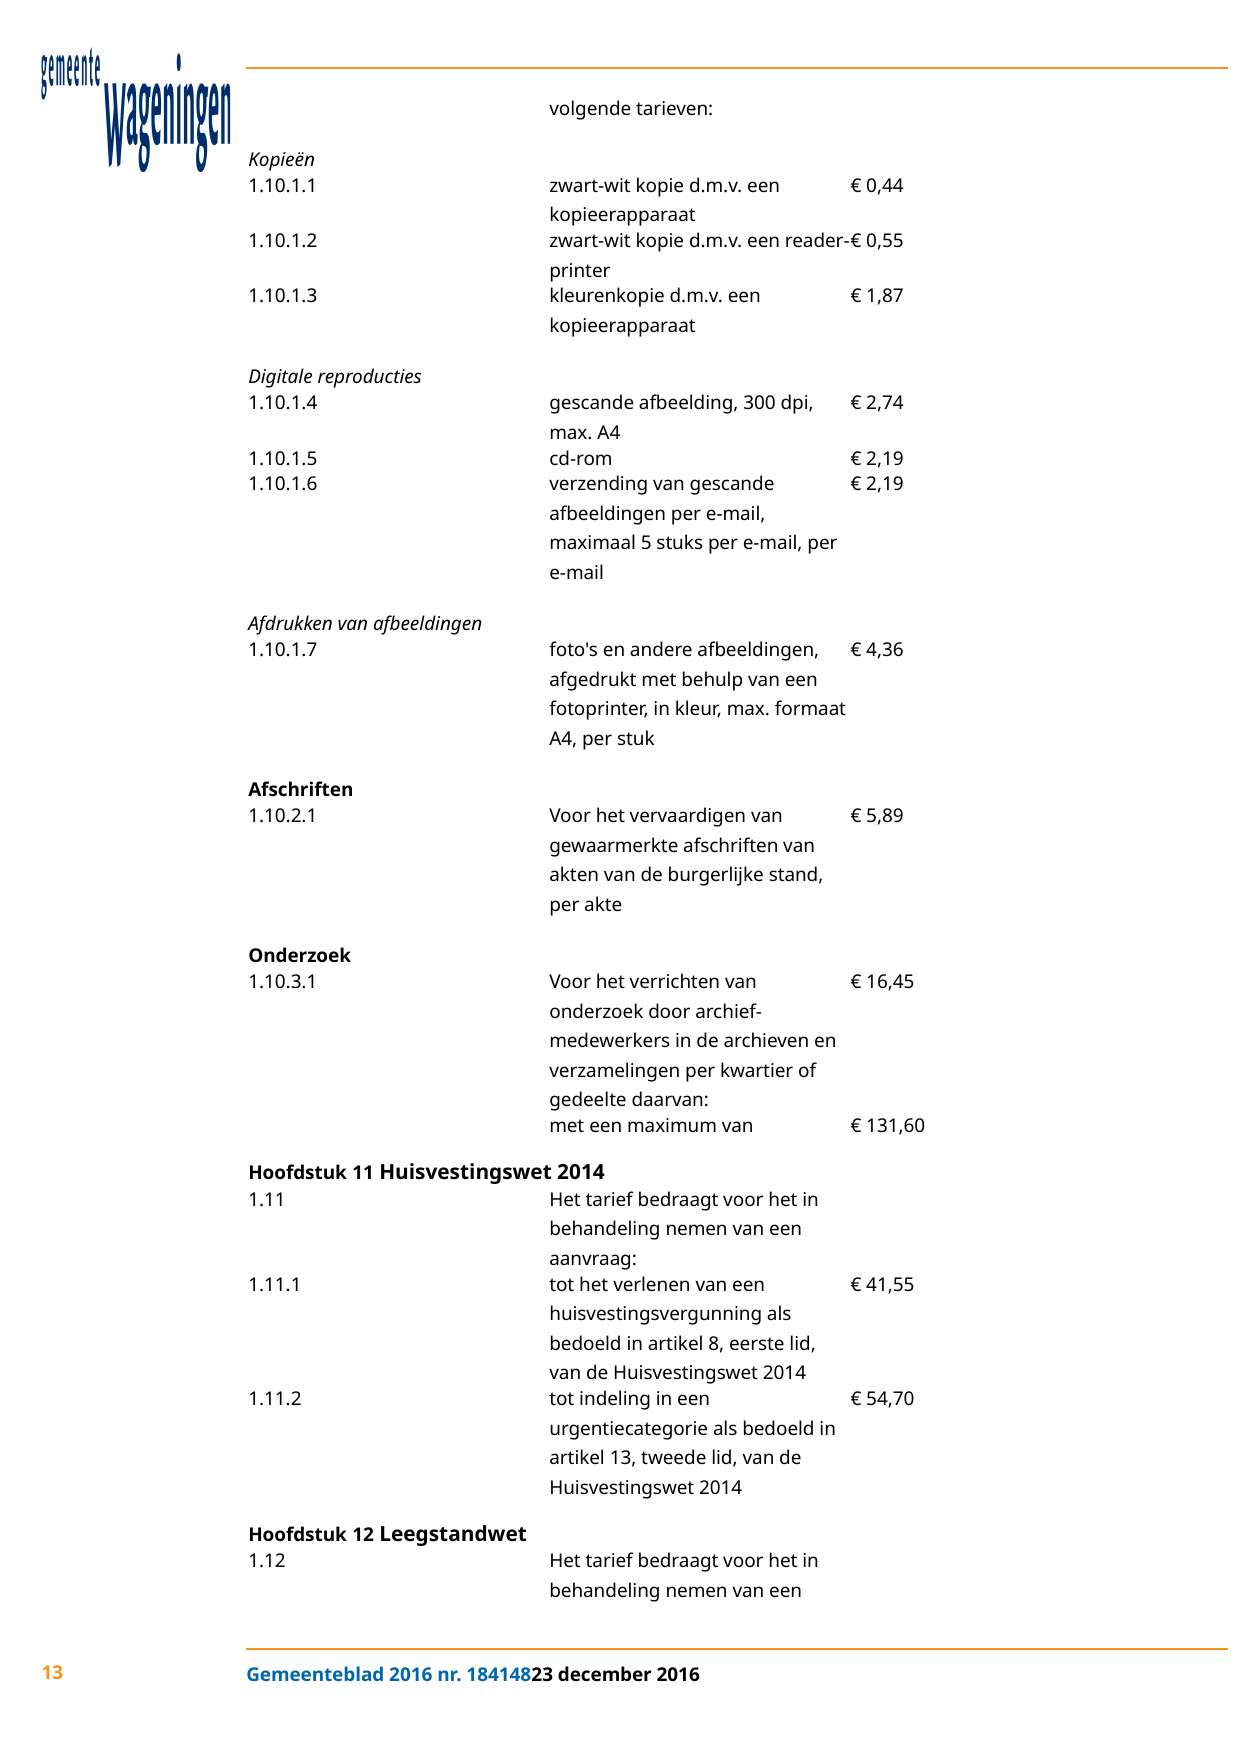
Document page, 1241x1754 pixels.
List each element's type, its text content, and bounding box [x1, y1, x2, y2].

table_cell [549, 121, 850, 146]
table_cell zwart-wit kopie d.m.v. een kopieerapparaat [549, 172, 850, 227]
table_cell 1.10.1.4 [248, 389, 549, 445]
table_header Het tarief bedraagt voor het in behandeling nemen van een [549, 1548, 850, 1603]
table_cell € 131,60 [850, 1112, 1152, 1138]
table_cell tot indeling in een urgentiecategorie als bedoeld in artikel 13, tweede lid, van de Huisvestingswet 2014 [549, 1385, 850, 1500]
table_cell € 16,45 [850, 968, 1152, 1112]
table_header 1.11 [248, 1186, 549, 1271]
table_cell 1.10.1.7 [248, 636, 549, 751]
table_cell [549, 338, 850, 364]
table_cell [549, 917, 850, 942]
table_cell [850, 777, 1152, 802]
table_cell [850, 585, 1152, 611]
table_cell € 4,36 [850, 636, 1152, 751]
table_cell 1.10.1.6 [248, 470, 549, 585]
table_cell Onderzoek [248, 943, 850, 968]
table_cell € 41,55 [850, 1271, 1152, 1385]
table_cell 1.10.3.1 [248, 968, 549, 1138]
table_cell [850, 338, 1152, 364]
text Hoofdstuk 12 Leegstandwet [248, 1519, 1152, 1547]
table_cell € 5,89 [850, 802, 1152, 917]
table_cell 1.10.1.2 [248, 227, 549, 283]
table_cell 1.10.2.1 [248, 802, 549, 917]
table_cell 1.11.2 [248, 1385, 549, 1500]
table_cell gescande afbeelding, 300 dpi, max. A4 [549, 389, 850, 445]
table_header [850, 1186, 1152, 1271]
table_cell € 2,74 [850, 389, 1152, 445]
table_cell Afschriften [248, 777, 850, 802]
table_cell [248, 917, 549, 942]
table_cell Voor het vervaardigen van gewaarmerkte afschriften van akten van de burgerlijke stand, per akte [549, 802, 850, 917]
table_cell [850, 121, 1152, 146]
table_cell [248, 338, 549, 364]
table_cell 1.10.1.3 [248, 283, 549, 338]
table_cell € 0,44 [850, 172, 1152, 227]
table_cell Voor het verrichten van onderzoek door archief-medewerkers in de archieven en verzamelingen per kwartier of gedeelte daarvan: [549, 968, 850, 1112]
table_cell Kopieën [248, 146, 850, 172]
table_cell cd-rom [549, 445, 850, 470]
table_cell kleurenkopie d.m.v. een kopieerapparaat [549, 283, 850, 338]
table_cell Digitale reproducties [248, 364, 850, 389]
picture [41, 47, 231, 172]
table_cell € 54,70 [850, 1385, 1152, 1500]
table_cell [850, 364, 1152, 389]
table_header Het tarief bedraagt voor het in behandeling nemen van een aanvraag: [549, 1186, 850, 1271]
table_cell [850, 943, 1152, 968]
table_cell [549, 585, 850, 611]
table_cell € 1,87 [850, 283, 1152, 338]
table_cell [248, 585, 549, 611]
text Hoofdstuk 11 Huisvestingswet 2014 [248, 1157, 1152, 1186]
table_cell met een maximum van [549, 1112, 850, 1138]
table_cell Afdrukken van afbeeldingen [248, 611, 850, 636]
table_cell volgende tarieven: [549, 95, 850, 121]
table_cell 1.10.1.5 [248, 445, 549, 470]
table_cell tot het verlenen van een huisvestingsvergunning als bedoeld in artikel 8, eerste lid, van de Huisvestingswet 2014 [549, 1271, 850, 1385]
table_cell [850, 95, 1152, 121]
table_header 1.12 [248, 1548, 549, 1603]
table_cell [850, 751, 1152, 777]
table_cell zwart-wit kopie d.m.v. een reader-printer [549, 227, 850, 283]
table_cell [248, 751, 549, 777]
table_cell [248, 95, 549, 121]
table_cell 1.10.1.1 [248, 172, 549, 227]
table_header [850, 1548, 1152, 1603]
table_cell [850, 146, 1152, 172]
table_cell [850, 611, 1152, 636]
table_cell [248, 121, 549, 146]
table_cell € 0,55 [850, 227, 1152, 283]
table_cell foto's en andere afbeeldingen, afgedrukt met behulp van een fotoprinter, in kleur, max. formaat A4, per stuk [549, 636, 850, 751]
table_cell [549, 751, 850, 777]
table_cell verzending van gescande afbeeldingen per e-mail, maximaal 5 stuks per e-mail, per e-mail [549, 470, 850, 585]
table_cell € 2,19 [850, 445, 1152, 470]
table_cell 1.11.1 [248, 1271, 549, 1385]
table_cell € 2,19 [850, 470, 1152, 585]
table_cell [850, 917, 1152, 942]
